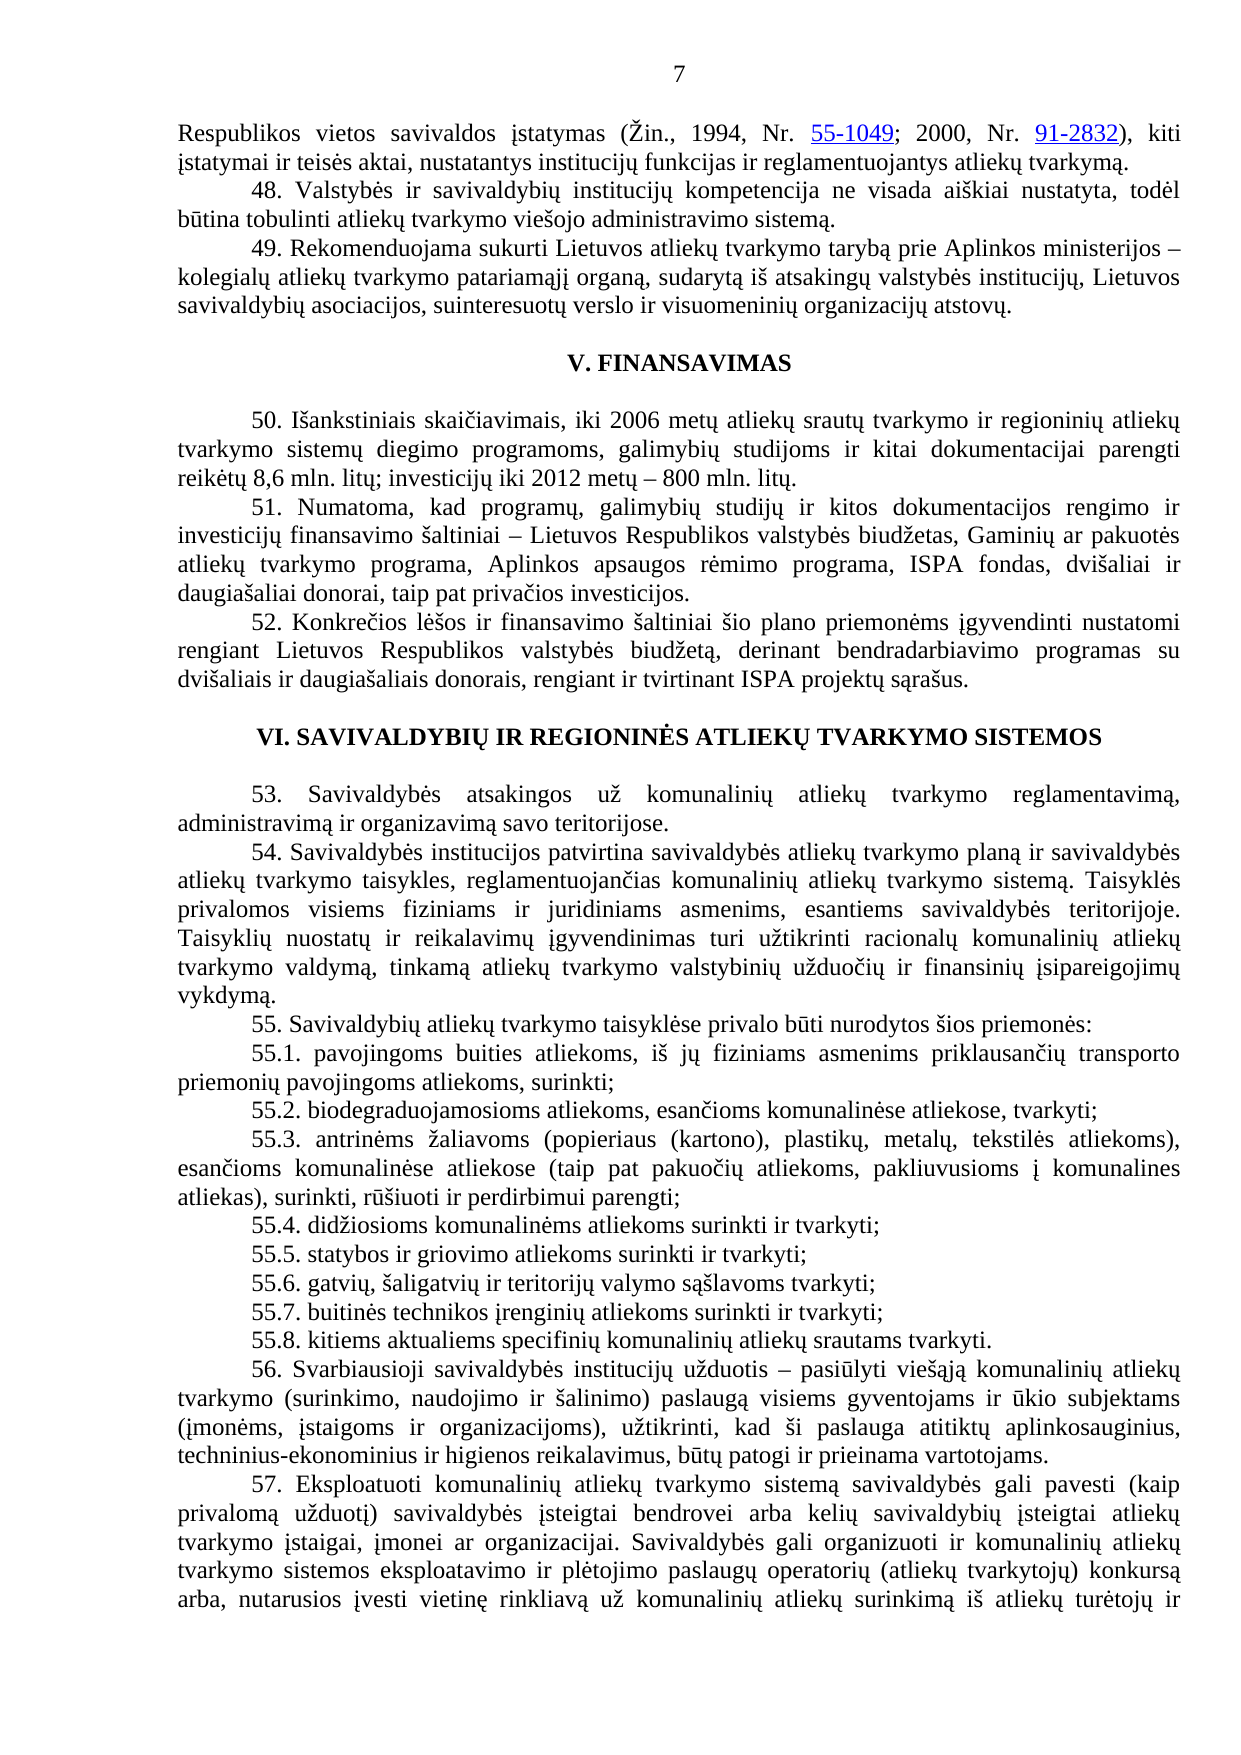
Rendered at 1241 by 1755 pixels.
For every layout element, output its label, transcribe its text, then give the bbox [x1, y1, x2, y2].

text 51. Numatoma, kad programų, galimybių studijų ir kitos dokumentacijos rengimo ir investicijų finansavimo šaltiniai – Lietuvos Respublikos valstybės biudžetas, Gaminių ar pakuotės atliekų tvarkymo programa, Aplinkos apsaugos rėmimo programa, ISPA fondas, dvišaliai ir daugiašaliai donorai, taip pat privačios investicijos. [177, 492, 1181, 607]
text 52. Konkrečios lėšos ir finansavimo šaltiniai šio plano priemonėms įgyvendinti nustatomi rengiant Lietuvos Respublikos valstybės biudžetą, derinant bendradarbiavimo programas su dvišaliais ir daugiašaliais donorais, rengiant ir tvirtinant ISPA projektų sąrašus. [177, 607, 1181, 693]
text 53. Savivaldybės atsakingos už komunalinių atliekų tvarkymo reglamentavimą, administravimą ir organizavimą savo teritorijose. [177, 779, 1181, 837]
text 56. Svarbiausioji savivaldybės institucijų užduotis – pasiūlyti viešąją komunalinių atliekų tvarkymo (surinkimo, naudojimo ir šalinimo) paslaugą visiems gyventojams ir ūkio subjektams (įmonėms, įstaigoms ir organizacijoms), užtikrinti, kad ši paslauga atitiktų aplinkosauginius, techninius-ekonominius ir higienos reikalavimus, būtų patogi ir prieinama vartotojams. [177, 1354, 1181, 1469]
text 55.5. statybos ir griovimo atliekoms surinkti ir tvarkyti; [177, 1239, 1181, 1268]
text 55.3. antrinėms žaliavoms (popieriaus (kartono), plastikų, metalų, tekstilės atliekoms), esančioms komunalinėse atliekose (taip pat pakuočių atliekoms, pakliuvusioms į komunalines atliekas), surinkti, rūšiuoti ir perdirbimui parengti; [177, 1124, 1181, 1211]
text 55. Savivaldybių atliekų tvarkymo taisyklėse privalo būti nurodytos šios priemonės: [177, 1009, 1181, 1038]
text 55.7. buitinės technikos įrenginių atliekoms surinkti ir tvarkyti; [177, 1297, 1181, 1326]
text 57. Eksploatuoti komunalinių atliekų tvarkymo sistemą savivaldybės gali pavesti (kaip privalomą užduotį) savivaldybės įsteigtai bendrovei arba kelių savivaldybių įsteigtai atliekų tvarkymo įstaigai, įmonei ar organizacijai. Savivaldybės gali organizuoti ir komunalinių atliekų tvarkymo sistemos eksploatavimo ir plėtojimo paslaugų operatorių (atliekų tvarkytojų) konkursą arba, nutarusios įvesti vietinę rinkliavą už komunalinių atliekų surinkimą iš atliekų turėtojų ir [177, 1469, 1181, 1613]
text 48. Valstybės ir savivaldybių institucijų kompetencija ne visada aiškiai nustatyta, todėl būtina tobulinti atliekų tvarkymo viešojo administravimo sistemą. [177, 176, 1181, 233]
text 49. Rekomenduojama sukurti Lietuvos atliekų tvarkymo tarybą prie Aplinkos ministerijos – kolegialų atliekų tvarkymo patariamąjį organą, sudarytą iš atsakingų valstybės institucijų, Lietuvos savivaldybių asociacijos, suinteresuotų verslo ir visuomeninių organizacijų atstovų. [177, 233, 1181, 319]
text 55.8. kitiems aktualiems specifinių komunalinių atliekų srautams tvarkyti. [177, 1326, 1181, 1354]
text 54. Savivaldybės institucijos patvirtina savivaldybės atliekų tvarkymo planą ir savivaldybės atliekų tvarkymo taisykles, reglamentuojančias komunalinių atliekų tvarkymo sistemą. Taisyklės privalomos visiems fiziniams ir juridiniams asmenims, esantiems savivaldybės teritorijoje. Taisyklių nuostatų ir reikalavimų įgyvendinimas turi užtikrinti racionalų komunalinių atliekų tvarkymo valdymą, tinkamą atliekų tvarkymo valstybinių užduočių ir finansinių įsipareigojimų vykdymą. [177, 837, 1181, 1009]
text 55.6. gatvių, šaligatvių ir teritorijų valymo sąšlavoms tvarkyti; [177, 1268, 1181, 1297]
text 55.1. pavojingoms buities atliekoms, iš jų fiziniams asmenims priklausančių transporto priemonių pavojingoms atliekoms, surinkti; [177, 1038, 1181, 1096]
text Respublikos vietos savivaldos įstatymas (Žin., 1994, Nr. 55-1049; 2000, Nr. 91-2832), kiti įstatymai ir teisės aktai, nustatantys institucijų funkcijas ir reglamentuojantys atliekų tvarkymą. [177, 118, 1181, 176]
text VI. SAVIVALDYBIŲ IR REGIONINĖS ATLIEKŲ TVARKYMO SISTEMOS [177, 722, 1181, 751]
text 55.2. biodegraduojamosioms atliekoms, esančioms komunalinėse atliekose, tvarkyti; [177, 1096, 1181, 1124]
text 50. Išankstiniais skaičiavimais, iki 2006 metų atliekų srautų tvarkymo ir regioninių atliekų tvarkymo sistemų diegimo programoms, galimybių studijoms ir kitai dokumentacijai parengti reikėtų 8,6 mln. litų; investicijų iki 2012 metų – 800 mln. litų. [177, 406, 1181, 492]
text 55.4. didžiosioms komunalinėms atliekoms surinkti ir tvarkyti; [177, 1211, 1181, 1239]
text V. FINANSAVIMAS [177, 348, 1181, 377]
